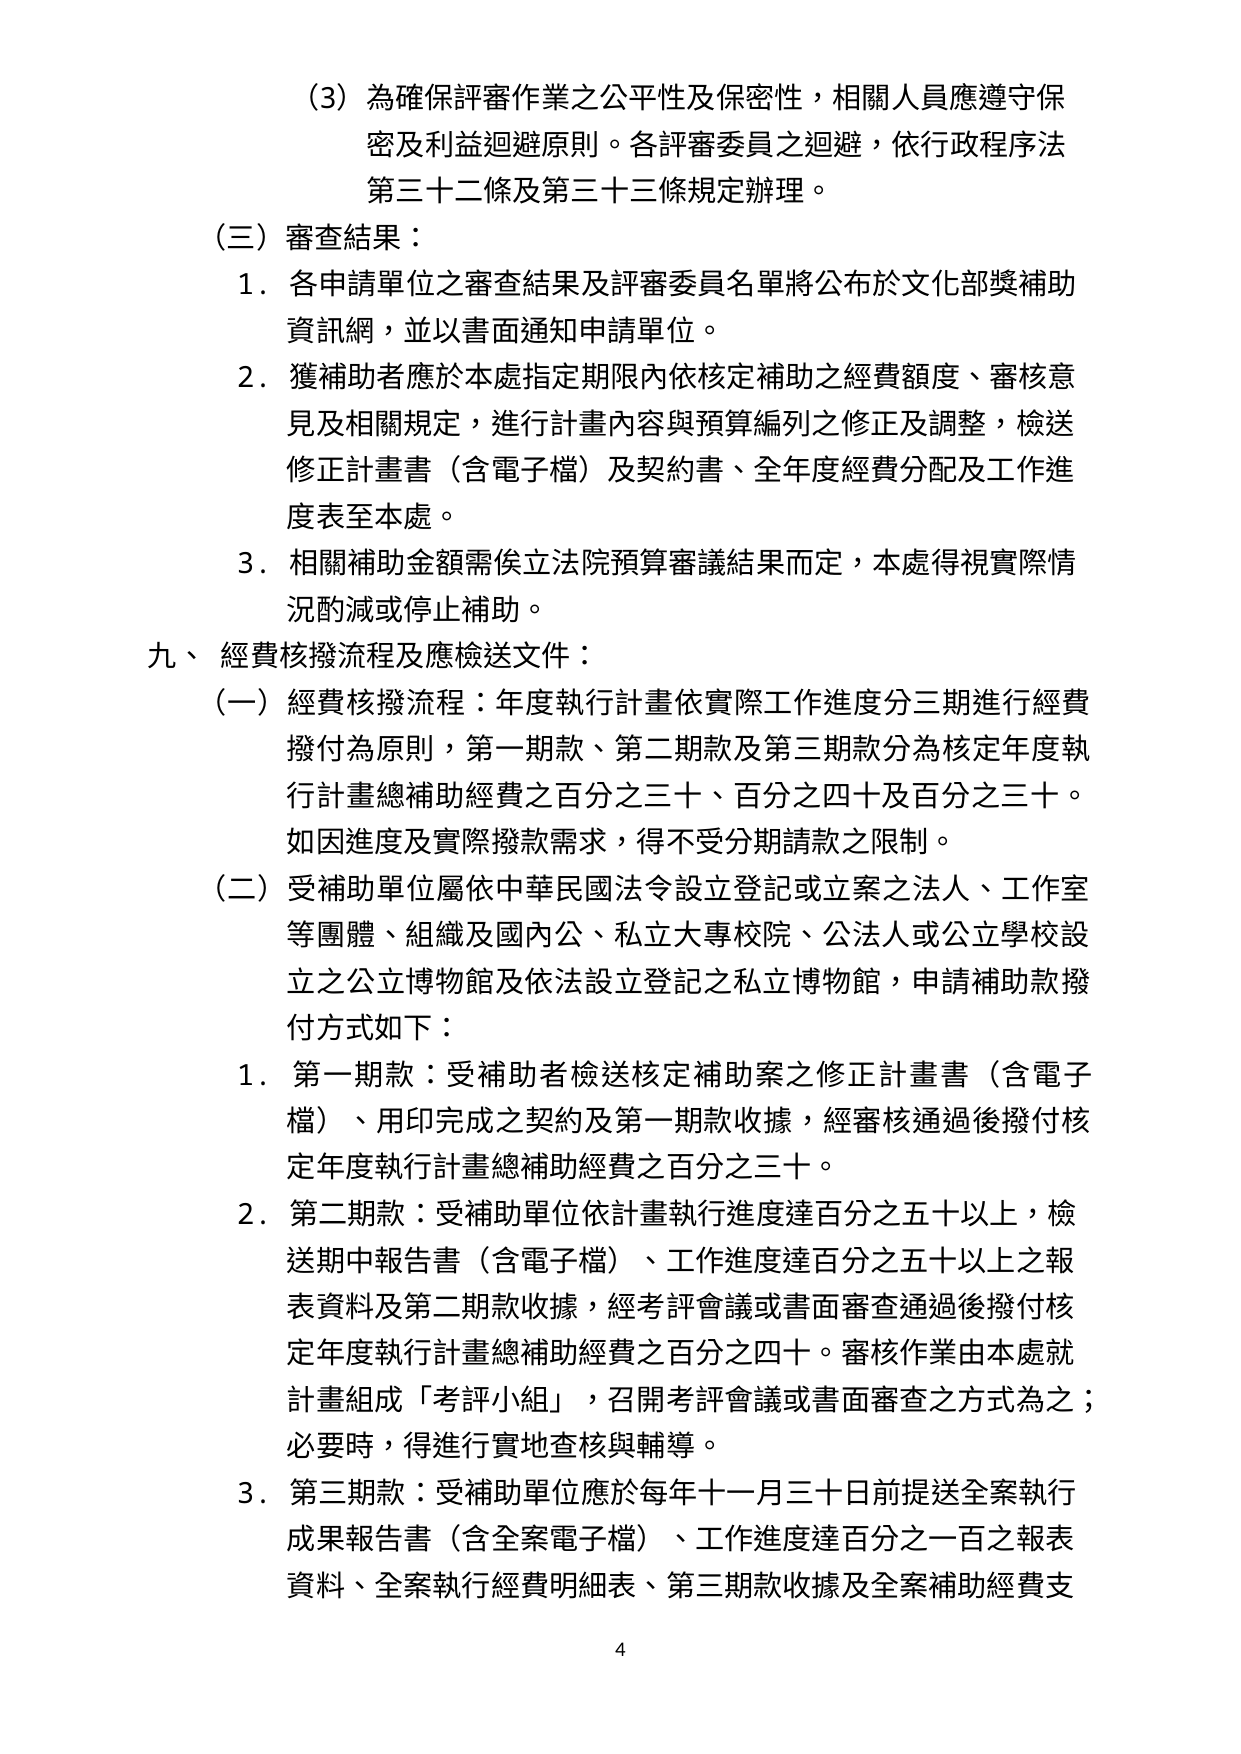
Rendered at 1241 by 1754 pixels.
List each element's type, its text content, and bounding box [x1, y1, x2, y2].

text （一）經費核撥流程：年度執行計畫依實際工作進度分三期進行經費撥付為原則，第一期款、第二期款及第三期款分為核定年度執行計畫總補助經費之百分之三十、百分之四十及百分之三十。如因進度及實際撥款需求，得不受分期請款之限制。 [198, 679, 1092, 861]
text （3）為確保評審作業之公平性及保密性，相關人員應遵守保密及利益迴避原則。各評審委員之迴避，依行政程序法第三十二條及第三十三條規定辦理。 [290, 75, 1092, 210]
text 3. 相關補助金額需俟立法院預算審議結果而定，本處得視實際情況酌減或停止補助。 [237, 540, 1092, 629]
text 3. 第三期款：受補助單位應於每年十一月三十日前提送全案執行成果報告書（含全案電子檔）、工作進度達百分之一百之報表資料、全案執行經費明細表、第三期款收據及全案補助經費支 [237, 1469, 1092, 1605]
text 1. 各申請單位之審查結果及評審委員名單將公布於文化部獎補助資訊網，並以書面通知申請單位。 [237, 261, 1092, 350]
text 1. 第一期款：受補助者檢送核定補助案之修正計畫書（含電子檔）、用印完成之契約及第一期款收據，經審核通過後撥付核定年度執行計畫總補助經費之百分之三十。 [237, 1051, 1092, 1186]
text （三）審查結果： [197, 214, 1092, 257]
text （二）受補助單位屬依中華民國法令設立登記或立案之法人、工作室等團體、組織及國內公、私立大專校院、公法人或公立學校設立之公立博物館及依法設立登記之私立博物館，申請補助款撥付方式如下： [198, 865, 1092, 1047]
text 2. 第二期款：受補助單位依計畫執行進度達百分之五十以上，檢送期中報告書（含電子檔）、工作進度達百分之五十以上之報表資料及第二期款收據，經考評會議或書面審查通過後撥付核定年度執行計畫總補助經費之百分之四十。審核作業由本處就計畫組成「考評小組」，召開考評會議或書面審查之方式為之；必要時，得進行實地查核與輔導。 [237, 1191, 1092, 1465]
text 九、 經費核撥流程及應檢送文件： [148, 633, 1092, 675]
text 2. 獲補助者應於本處指定期限內依核定補助之經費額度、審核意見及相關規定，進行計畫內容與預算編列之修正及調整，檢送修正計畫書（含電子檔）及契約書、全年度經費分配及工作進度表至本處。 [237, 354, 1092, 536]
